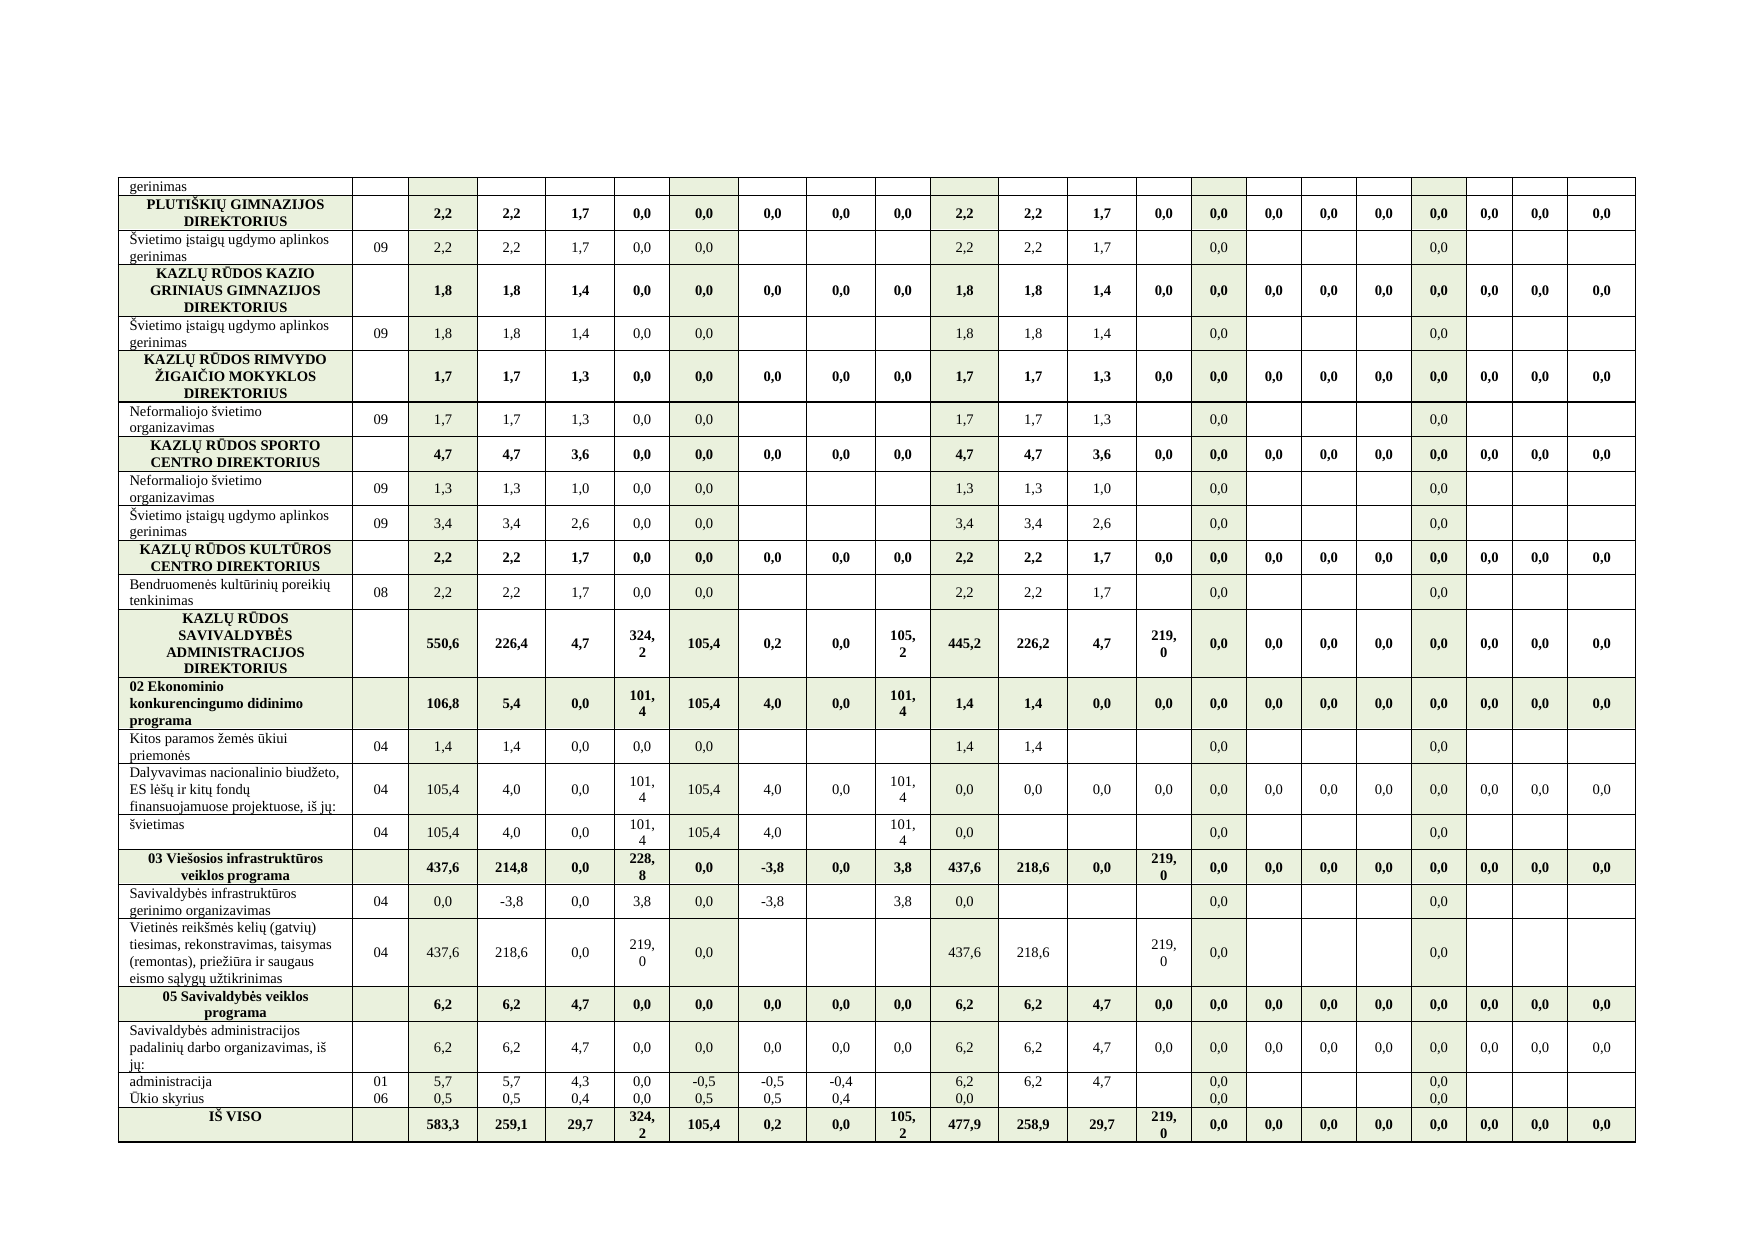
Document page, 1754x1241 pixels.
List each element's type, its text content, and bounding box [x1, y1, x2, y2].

table_cell 0,0 [1467, 850, 1512, 883]
table_cell 0,0 [546, 764, 614, 814]
table_cell 03 Viešosios infrastruktūros veiklos programa [119, 850, 352, 883]
table_cell 0,0 [1357, 196, 1411, 229]
table_cell 3,6 [1068, 437, 1136, 471]
table_cell [1513, 1073, 1567, 1107]
table_cell 2,2 [478, 575, 545, 609]
table_cell [1513, 815, 1567, 849]
table_cell 101,4 [876, 815, 930, 849]
table_cell [409, 178, 477, 195]
table_cell 0,0 [1192, 231, 1246, 264]
table_cell 0,0 [1412, 265, 1466, 316]
table_cell 0,0 [807, 351, 875, 401]
table_cell 0,0 [670, 730, 738, 763]
table_cell 09 [353, 472, 408, 505]
table_cell 1,4 [546, 265, 614, 316]
table_cell 0,0 [1568, 764, 1635, 814]
table_cell 4,7 [1068, 987, 1136, 1021]
table_cell 0,0 [807, 541, 875, 574]
table_cell 0,0 [1192, 850, 1246, 883]
table_cell 1,7 [1068, 541, 1136, 574]
table_cell [1513, 575, 1567, 609]
table_cell 0,0 [1467, 265, 1512, 316]
table_cell švietimas [119, 815, 352, 849]
table_cell 0,0 [1357, 437, 1411, 471]
table_cell [931, 178, 998, 195]
table_cell 0,0 [1192, 575, 1246, 609]
table_cell 0,0 [1357, 678, 1411, 728]
table_cell 0,0 [1137, 541, 1191, 574]
table_cell 0,0 [615, 1022, 669, 1072]
table_cell 0,0 [1412, 506, 1466, 540]
table_cell [353, 610, 408, 677]
table_cell administracija Ūkio skyrius [119, 1073, 352, 1107]
table_cell 0,0 [670, 472, 738, 505]
table_cell [1357, 178, 1411, 195]
table_cell 0,0 [670, 919, 738, 986]
table_cell 0,0 [1192, 265, 1246, 316]
table_cell 0,0 0,0 [615, 1073, 669, 1107]
table_cell [1302, 317, 1356, 350]
table_cell 0,0 [1247, 610, 1301, 677]
table_cell 0,0 [1192, 764, 1246, 814]
table_cell 5,7 0,5 [409, 1073, 477, 1107]
table_cell 2,2 [999, 231, 1067, 264]
table_cell [1412, 178, 1466, 195]
table_cell 2,2 [999, 575, 1067, 609]
table_cell 0,0 [546, 815, 614, 849]
table_cell 0,0 [1467, 351, 1512, 401]
table_cell 0,0 [670, 575, 738, 609]
table_cell 4,7 [1068, 610, 1136, 677]
table_cell 0,0 [1412, 1108, 1466, 1141]
table_cell [739, 472, 806, 505]
table_cell [1467, 919, 1512, 986]
table_cell 324,2 [615, 1108, 669, 1141]
table_cell 0,0 [1513, 196, 1567, 229]
table_cell 0,0 [1467, 610, 1512, 677]
table_cell 0,0 [1137, 437, 1191, 471]
table_cell 0,0 [1137, 1022, 1191, 1072]
table_cell [1513, 231, 1567, 264]
table_cell 1,8 [999, 317, 1067, 350]
table_cell -0,4 0,4 [807, 1073, 875, 1107]
table_cell 0,0 [1513, 850, 1567, 883]
table_cell 0,0 [615, 196, 669, 229]
table_cell [1568, 1073, 1635, 1107]
table_cell -0,5 0,5 [739, 1073, 806, 1107]
table_cell 01 06 [353, 1073, 408, 1107]
table_cell 0,0 [1192, 730, 1246, 763]
table_cell [876, 317, 930, 350]
table_cell Dalyvavimas nacionalinio biudžeto, ES lėšų ir kitų fondų finansuojamuose projektuose, iš jų: [119, 764, 352, 814]
table_cell 0,0 [807, 1022, 875, 1072]
table_cell 105,4 [670, 610, 738, 677]
table_cell 0,0 [615, 317, 669, 350]
table_cell [1513, 317, 1567, 350]
table_cell [1513, 178, 1567, 195]
table_cell 583,3 [409, 1108, 477, 1141]
table_cell 0,0 [1467, 541, 1512, 574]
table_cell 1,7 [546, 541, 614, 574]
table_cell 0,0 [807, 437, 875, 471]
table_cell [807, 885, 875, 918]
table_cell [1137, 1073, 1191, 1107]
table_cell 0,0 [739, 1022, 806, 1072]
table_cell 0,0 [1302, 265, 1356, 316]
table_cell [1137, 178, 1191, 195]
table_cell 0,0 [1412, 403, 1466, 436]
table_cell 2,2 [409, 196, 477, 229]
table_cell 0,0 [876, 987, 930, 1021]
table_cell [999, 885, 1067, 918]
table_cell 2,6 [1068, 506, 1136, 540]
table_cell 0,0 [670, 850, 738, 883]
table_cell 258,9 [999, 1108, 1067, 1141]
table_cell KAZLŲ RŪDOS RIMVYDO ŽIGAIČIO MOKYKLOS DIREKTORIUS [119, 351, 352, 401]
table_cell 0,0 [1513, 987, 1567, 1021]
table_cell [1137, 885, 1191, 918]
table_cell [807, 815, 875, 849]
table_cell [1302, 403, 1356, 436]
table_cell 0,0 [1513, 437, 1567, 471]
table_cell IŠ VISO [119, 1108, 352, 1141]
table_cell [1568, 403, 1635, 436]
table_cell 09 [353, 506, 408, 540]
table_cell 4,7 [409, 437, 477, 471]
table_cell [1247, 885, 1301, 918]
table_cell 0,0 [1247, 850, 1301, 883]
table_cell 3,8 [876, 850, 930, 883]
table_cell KAZLŲ RŪDOS SAVIVALDYBĖS ADMINISTRACIJOS DIREKTORIUS [119, 610, 352, 677]
table_cell 0,0 [807, 678, 875, 728]
table_cell 1,7 [546, 196, 614, 229]
table_cell [1467, 730, 1512, 763]
table_cell 0,0 [1568, 1108, 1635, 1141]
table_cell Savivaldybės infrastruktūros gerinimo organizavimas [119, 885, 352, 918]
table_cell [999, 815, 1067, 849]
table_cell 0,0 [1412, 850, 1466, 883]
table_cell [1568, 815, 1635, 849]
table_cell 0,0 [1467, 678, 1512, 728]
table_cell 0,0 [1302, 987, 1356, 1021]
table_cell 2,2 [478, 541, 545, 574]
table_cell [1357, 919, 1411, 986]
table_cell 0,0 [1568, 437, 1635, 471]
table_cell [1137, 730, 1191, 763]
table_cell 101,4 [615, 678, 669, 728]
table_cell 2,2 [931, 575, 998, 609]
table_cell 2,2 [478, 196, 545, 229]
table_cell 0,0 [670, 506, 738, 540]
table_cell [1568, 919, 1635, 986]
table_cell 5,4 [478, 678, 545, 728]
table_cell 04 [353, 730, 408, 763]
table_cell [478, 178, 545, 195]
table_cell Savivaldybės administracijos padalinių darbo organizavimas, iš jų: [119, 1022, 352, 1072]
table_cell 0,0 [615, 437, 669, 471]
table_cell 0,0 [1412, 815, 1466, 849]
table_cell 6,2 [999, 1073, 1067, 1107]
table_cell 0,0 [615, 987, 669, 1021]
table_cell 3,8 [876, 885, 930, 918]
table_cell [353, 678, 408, 728]
table_cell 219,0 [1137, 919, 1191, 986]
table_cell 1,3 [546, 403, 614, 436]
table_cell [353, 196, 408, 229]
table_cell [739, 575, 806, 609]
table_cell 0,0 [1192, 351, 1246, 401]
table_cell 0,0 [1513, 610, 1567, 677]
table_cell [1568, 178, 1635, 195]
table_cell 0,0 [1137, 764, 1191, 814]
table_cell 0,0 [739, 987, 806, 1021]
table_cell 0,0 [1302, 764, 1356, 814]
table_cell 105,2 [876, 1108, 930, 1141]
table_cell 0,0 [1568, 265, 1635, 316]
table_cell [1513, 506, 1567, 540]
table_cell 0,0 [1467, 196, 1512, 229]
table_cell 0,0 [1192, 815, 1246, 849]
table_cell 1,4 [931, 678, 998, 728]
table_cell [1467, 403, 1512, 436]
table_cell [1302, 575, 1356, 609]
table_cell 0,0 [1192, 196, 1246, 229]
table_cell [1247, 472, 1301, 505]
table_cell [670, 178, 738, 195]
table_cell 218,6 [999, 850, 1067, 883]
table_cell 2,2 [409, 541, 477, 574]
table_cell PLUTIŠKIŲ GIMNAZIJOS DIREKTORIUS [119, 196, 352, 229]
table_cell 0,0 [1412, 541, 1466, 574]
table_cell 1,7 [546, 575, 614, 609]
table_cell 2,2 [478, 231, 545, 264]
table_cell 0,0 [1412, 678, 1466, 728]
table_cell 0,0 [1467, 437, 1512, 471]
table_cell 4,7 [546, 1022, 614, 1072]
table_cell 437,6 [409, 850, 477, 883]
table_cell 0,0 [1192, 987, 1246, 1021]
table_cell 02 Ekonominio konkurencingumo didinimo programa [119, 678, 352, 728]
table_cell 0,0 [670, 987, 738, 1021]
table_cell 0,0 [1568, 987, 1635, 1021]
table_cell 106,8 [409, 678, 477, 728]
table_cell 0,0 [670, 1022, 738, 1072]
table_cell 2,2 [409, 231, 477, 264]
table_cell 4,7 [1068, 1073, 1136, 1107]
table_cell [1068, 815, 1136, 849]
table_cell 0,0 [1513, 1108, 1567, 1141]
table_cell Neformaliojo švietimo organizavimas [119, 472, 352, 505]
table_cell [807, 919, 875, 986]
table_cell 0,0 [1192, 1022, 1246, 1072]
table_cell 5,7 0,5 [478, 1073, 545, 1107]
table_cell 0,0 [1247, 1022, 1301, 1072]
table_cell 0,0 [546, 730, 614, 763]
table_cell 0,0 [739, 541, 806, 574]
table_cell [876, 1073, 930, 1107]
table_cell 1,4 [999, 678, 1067, 728]
table_cell 0,0 [1568, 1022, 1635, 1072]
table_cell [807, 178, 875, 195]
table_cell 4,7 [1068, 1022, 1136, 1072]
table_cell 324,2 [615, 610, 669, 677]
table_cell 228,8 [615, 850, 669, 883]
table_cell 0,0 [1513, 1022, 1567, 1072]
table_cell 0,0 [670, 231, 738, 264]
table_cell [1513, 730, 1567, 763]
table_cell 1,3 [1068, 351, 1136, 401]
table_cell [1302, 231, 1356, 264]
table_cell [1357, 317, 1411, 350]
table_cell 0,0 [1247, 764, 1301, 814]
table_cell 0,0 [1302, 610, 1356, 677]
table_cell 2,2 [409, 575, 477, 609]
table_cell 4,0 [478, 764, 545, 814]
table_cell 6,2 [409, 1022, 477, 1072]
table_cell 0,0 [1068, 678, 1136, 728]
table_cell 259,1 [478, 1108, 545, 1141]
table_cell KAZLŲ RŪDOS KAZIO GRINIAUS GIMNAZIJOS DIREKTORIUS [119, 265, 352, 316]
table_cell 0,0 [739, 196, 806, 229]
table_cell [1247, 506, 1301, 540]
table_cell 0,0 [1412, 610, 1466, 677]
table_cell [1137, 506, 1191, 540]
table_cell 0,0 [1302, 1022, 1356, 1072]
table_cell 3,4 [409, 506, 477, 540]
table_cell 6,2 [999, 1022, 1067, 1072]
table_cell [807, 575, 875, 609]
table_cell 0,0 [1568, 610, 1635, 677]
table_cell [1247, 231, 1301, 264]
table_cell 0,0 [1568, 850, 1635, 883]
table_cell Švietimo įstaigų ugdymo aplinkos gerinimas [119, 506, 352, 540]
table_cell [876, 178, 930, 195]
table_cell [1247, 317, 1301, 350]
table_cell 0,0 [615, 351, 669, 401]
table_cell 08 [353, 575, 408, 609]
table_cell 1,7 [1068, 575, 1136, 609]
table_cell 2,2 [931, 231, 998, 264]
table_cell 3,6 [546, 437, 614, 471]
table_cell 219,0 [1137, 610, 1191, 677]
table_cell Kitos paramos žemės ūkiui priemonės [119, 730, 352, 763]
table_cell 101,4 [876, 678, 930, 728]
table_cell 219,0 [1137, 1108, 1191, 1141]
table_cell 0,0 [1412, 764, 1466, 814]
table_cell [739, 506, 806, 540]
table_cell 219,0 [615, 919, 669, 986]
table_cell 1,0 [546, 472, 614, 505]
table_cell 6,2 0,0 [931, 1073, 998, 1107]
table_cell [1357, 815, 1411, 849]
table_cell [1467, 575, 1512, 609]
table_cell 1,8 [409, 265, 477, 316]
table_cell [1357, 730, 1411, 763]
table_cell 1,7 [1068, 196, 1136, 229]
table_cell 0,0 [1137, 265, 1191, 316]
table_cell 105,2 [876, 610, 930, 677]
table_cell [876, 575, 930, 609]
table_cell 0,0 [1357, 610, 1411, 677]
table_cell [807, 506, 875, 540]
table_cell 0,0 [1568, 678, 1635, 728]
table_cell 1,3 [931, 472, 998, 505]
table_cell 0,0 [1302, 437, 1356, 471]
table_cell 0,0 [615, 231, 669, 264]
table_cell 0,0 [807, 850, 875, 883]
table_cell 550,6 [409, 610, 477, 677]
table_cell 0,0 [615, 541, 669, 574]
table_cell 0,0 [1357, 764, 1411, 814]
table_cell [1467, 317, 1512, 350]
table_cell 0,0 [1302, 541, 1356, 574]
table_cell gerinimas [119, 178, 352, 195]
table_cell 0,0 [876, 1022, 930, 1072]
table_cell 1,7 [931, 351, 998, 401]
table_cell 0,0 [1247, 351, 1301, 401]
table_cell 0,0 [1467, 1022, 1512, 1072]
table_cell [1068, 919, 1136, 986]
table_cell [1137, 231, 1191, 264]
table_cell 0,0 0,0 [1412, 1073, 1466, 1107]
table_cell 0,0 [615, 575, 669, 609]
table_cell [1568, 506, 1635, 540]
table_cell 0,0 [1192, 437, 1246, 471]
table_cell 4,7 [999, 437, 1067, 471]
table_cell [1137, 472, 1191, 505]
table_cell 0,0 [1513, 541, 1567, 574]
table_cell 09 [353, 231, 408, 264]
table_cell [739, 178, 806, 195]
table_cell 0,0 [1137, 196, 1191, 229]
table_cell 105,4 [409, 815, 477, 849]
table_cell 1,8 [478, 317, 545, 350]
table_cell [1302, 919, 1356, 986]
table_cell [615, 178, 669, 195]
table_cell 0,0 [1192, 541, 1246, 574]
table_cell 0,0 [1513, 678, 1567, 728]
table_cell [353, 1108, 408, 1141]
table_cell [1137, 317, 1191, 350]
table_cell 0,0 [1192, 610, 1246, 677]
table_cell 1,4 [931, 730, 998, 763]
table_cell 1,4 [546, 317, 614, 350]
table_cell 0,0 [876, 351, 930, 401]
table_cell 0,0 [807, 196, 875, 229]
table_cell 0,0 [546, 678, 614, 728]
table_cell 6,2 [931, 1022, 998, 1072]
table_cell 0,0 [615, 730, 669, 763]
table_cell 4,0 [739, 764, 806, 814]
table_cell 0,0 [1247, 1108, 1301, 1141]
table_cell 0,0 [807, 610, 875, 677]
table_cell 0,0 [1568, 351, 1635, 401]
table_cell 1,7 [409, 403, 477, 436]
table_cell 09 [353, 403, 408, 436]
table_cell 0,0 [1412, 437, 1466, 471]
table_cell 04 [353, 764, 408, 814]
table_cell 4,0 [478, 815, 545, 849]
table_cell 0,2 [739, 1108, 806, 1141]
table_cell 0,0 [1192, 919, 1246, 986]
table_cell 0,0 [1513, 351, 1567, 401]
table_cell [1247, 919, 1301, 986]
table_cell [807, 730, 875, 763]
table_cell 0,0 [807, 265, 875, 316]
table_cell 0,0 [1357, 541, 1411, 574]
table_cell 0,0 [670, 885, 738, 918]
table_cell 0,0 [670, 403, 738, 436]
table_cell 3,4 [478, 506, 545, 540]
table_cell [1302, 1073, 1356, 1107]
table_cell 0,0 [1247, 196, 1301, 229]
table_cell 29,7 [546, 1108, 614, 1141]
table_cell [353, 541, 408, 574]
table_cell [1357, 231, 1411, 264]
table_cell 0,0 [1192, 403, 1246, 436]
table_cell 0,0 [1568, 196, 1635, 229]
table_cell [353, 850, 408, 883]
table_cell 0,0 [1247, 678, 1301, 728]
table_cell 04 [353, 885, 408, 918]
table_cell 1,3 [478, 472, 545, 505]
table_cell 0,0 [1412, 351, 1466, 401]
table_cell [1467, 472, 1512, 505]
table_cell 1,4 [1068, 317, 1136, 350]
table_cell [1357, 885, 1411, 918]
table_cell 0,0 [670, 196, 738, 229]
table_cell [1568, 575, 1635, 609]
table_cell 0,0 [615, 403, 669, 436]
table_cell 0,0 [1357, 1022, 1411, 1072]
table_cell 0,0 [1247, 541, 1301, 574]
table_cell 0,0 [1068, 764, 1136, 814]
table_cell 0,0 [670, 351, 738, 401]
table_cell [876, 506, 930, 540]
table_cell 0,0 [1302, 1108, 1356, 1141]
table_cell 0,0 [1412, 196, 1466, 229]
table_cell 0,0 [739, 265, 806, 316]
table_cell 0,0 [876, 541, 930, 574]
table_cell 437,6 [931, 919, 998, 986]
table_cell [739, 730, 806, 763]
table_cell [1467, 1073, 1512, 1107]
table_cell 0,0 [1302, 850, 1356, 883]
table_cell [1568, 730, 1635, 763]
table_cell 0,0 [1192, 472, 1246, 505]
table_cell 4,0 [739, 678, 806, 728]
table_cell 0,0 [1357, 1108, 1411, 1141]
table_cell 4,7 [546, 610, 614, 677]
table_cell [1137, 815, 1191, 849]
table_cell 0,0 [1467, 764, 1512, 814]
table_cell 437,6 [931, 850, 998, 883]
table_cell 1,4 [409, 730, 477, 763]
table_cell 2,2 [999, 541, 1067, 574]
table_cell -3,8 [739, 885, 806, 918]
table_cell 0,0 [546, 850, 614, 883]
table_cell 1,3 [409, 472, 477, 505]
table_cell [1137, 403, 1191, 436]
table_cell [876, 231, 930, 264]
table_cell 0,0 [1192, 885, 1246, 918]
table_cell [876, 919, 930, 986]
table_cell 0,0 [615, 506, 669, 540]
table_cell [1302, 730, 1356, 763]
table_cell [1357, 472, 1411, 505]
table_cell 2,2 [999, 196, 1067, 229]
table_cell 4,7 [931, 437, 998, 471]
table_cell 0,0 [546, 885, 614, 918]
table_cell [1513, 403, 1567, 436]
table_cell 1,8 [409, 317, 477, 350]
table_cell 1,4 [478, 730, 545, 763]
table_cell Neformaliojo švietimo organizavimas [119, 403, 352, 436]
table_cell 1,3 [1068, 403, 1136, 436]
table_cell 0,0 [1068, 850, 1136, 883]
table_cell 6,2 [478, 987, 545, 1021]
table_cell 0,0 [1513, 764, 1567, 814]
table_cell 105,4 [670, 815, 738, 849]
table_cell 1,3 [546, 351, 614, 401]
table_cell 0,0 [1513, 265, 1567, 316]
table_cell [1568, 317, 1635, 350]
table_cell 0,0 [931, 885, 998, 918]
table_cell [1302, 178, 1356, 195]
table_cell [1247, 1073, 1301, 1107]
table_cell 0,2 [739, 610, 806, 677]
table_cell 0,0 [931, 764, 998, 814]
table_cell 0,0 [1137, 987, 1191, 1021]
table_cell 0,0 [807, 1108, 875, 1141]
table_cell [1247, 403, 1301, 436]
table_cell [353, 265, 408, 316]
table_cell 214,8 [478, 850, 545, 883]
table_cell 0,0 [1357, 987, 1411, 1021]
table_cell [1068, 730, 1136, 763]
table_cell [1247, 575, 1301, 609]
table_cell 0,0 [1247, 987, 1301, 1021]
table_cell 0,0 [1192, 678, 1246, 728]
table_cell [1568, 885, 1635, 918]
table_cell [1513, 919, 1567, 986]
table_cell 0,0 [1412, 1022, 1466, 1072]
table_cell [876, 403, 930, 436]
table_cell [1568, 231, 1635, 264]
table_cell 0,0 [1192, 506, 1246, 540]
table_cell [807, 403, 875, 436]
table_cell 04 [353, 815, 408, 849]
table_cell 6,2 [478, 1022, 545, 1072]
table_cell [807, 472, 875, 505]
table_cell 1,7 [999, 403, 1067, 436]
table_cell [999, 178, 1067, 195]
table_cell 0,0 [1412, 987, 1466, 1021]
table_cell 4,0 [739, 815, 806, 849]
table_cell [1068, 885, 1136, 918]
table_cell 1,8 [931, 265, 998, 316]
table_cell [1357, 506, 1411, 540]
table_cell [1247, 178, 1301, 195]
table_cell [1467, 885, 1512, 918]
table_cell 105,4 [670, 764, 738, 814]
table_cell 1,8 [999, 265, 1067, 316]
table_cell 0,0 [546, 919, 614, 986]
table_cell 0,0 [807, 764, 875, 814]
table_cell [353, 178, 408, 195]
table_cell 0,0 [999, 764, 1067, 814]
table_cell 0,0 [1357, 351, 1411, 401]
table_cell 0,0 [1412, 575, 1466, 609]
table_cell 0,0 [1192, 1108, 1246, 1141]
table_cell 1,7 [999, 351, 1067, 401]
table_cell 0,0 [876, 437, 930, 471]
table_cell 0,0 [409, 885, 477, 918]
table_cell 0,0 [670, 265, 738, 316]
table_cell [739, 919, 806, 986]
table_cell [1467, 178, 1512, 195]
table_cell [807, 231, 875, 264]
table_cell [353, 437, 408, 471]
table_cell 05 Savivaldybės veiklos programa [119, 987, 352, 1021]
table_cell Švietimo įstaigų ugdymo aplinkos gerinimas [119, 317, 352, 350]
table_cell 105,4 [670, 1108, 738, 1141]
table_cell 0,0 [1467, 1108, 1512, 1141]
table_cell 1,3 [999, 472, 1067, 505]
table_cell 0,0 [670, 317, 738, 350]
table_cell 1,7 [546, 231, 614, 264]
table_cell [876, 472, 930, 505]
table_cell 0,0 [1302, 351, 1356, 401]
table_cell [1513, 885, 1567, 918]
table_cell 218,6 [478, 919, 545, 986]
table_cell 0,0 [1302, 196, 1356, 229]
table_cell 101,4 [615, 764, 669, 814]
table_cell -3,8 [739, 850, 806, 883]
table_cell 0,0 [1467, 987, 1512, 1021]
table_cell 0,0 [1247, 265, 1301, 316]
table_cell [353, 351, 408, 401]
table_cell 226,2 [999, 610, 1067, 677]
table_cell 105,4 [409, 764, 477, 814]
table_cell 105,4 [670, 678, 738, 728]
table_cell Vietinės reikšmės kelių (gatvių) tiesimas, rekonstravimas, taisymas (remontas), priežiūra ir saugaus eismo sąlygų užtikrinimas [119, 919, 352, 986]
table_cell 6,2 [931, 987, 998, 1021]
table_cell 0,0 [1412, 231, 1466, 264]
table_cell 0,0 [1137, 678, 1191, 728]
table_cell [1247, 815, 1301, 849]
table_cell 101,4 [615, 815, 669, 849]
table_cell [1302, 506, 1356, 540]
table_cell 226,4 [478, 610, 545, 677]
table_cell 0,0 [1412, 919, 1466, 986]
table_cell 0,0 [670, 437, 738, 471]
table_cell 1,4 [999, 730, 1067, 763]
table_cell [876, 730, 930, 763]
table_cell 0,0 0,0 [1192, 1073, 1246, 1107]
table_cell [1467, 231, 1512, 264]
table_cell 0,0 [739, 351, 806, 401]
table_cell [353, 1022, 408, 1072]
table_cell [807, 317, 875, 350]
table_cell 1,8 [478, 265, 545, 316]
table_cell 3,8 [615, 885, 669, 918]
table_cell 437,6 [409, 919, 477, 986]
table_cell 2,2 [931, 541, 998, 574]
table_cell [739, 317, 806, 350]
table_cell 1,7 [931, 403, 998, 436]
table_cell [1357, 575, 1411, 609]
table_cell 0,0 [1247, 437, 1301, 471]
table_cell 0,0 [615, 265, 669, 316]
table_cell 0,0 [1302, 678, 1356, 728]
table_cell 09 [353, 317, 408, 350]
table_cell [1357, 403, 1411, 436]
table_cell [1068, 178, 1136, 195]
table_cell 218,6 [999, 919, 1067, 986]
table_cell [1467, 815, 1512, 849]
table_cell [1568, 472, 1635, 505]
table_cell 4,7 [478, 437, 545, 471]
table_cell 3,4 [931, 506, 998, 540]
table_cell 1,8 [931, 317, 998, 350]
table_cell 6,2 [409, 987, 477, 1021]
table_cell Bendruomenės kultūrinių poreikių tenkinimas [119, 575, 352, 609]
table_cell [1302, 885, 1356, 918]
table_cell [1467, 506, 1512, 540]
table_cell 1,7 [409, 351, 477, 401]
table_cell 2,2 [931, 196, 998, 229]
table_cell -3,8 [478, 885, 545, 918]
table_cell [739, 403, 806, 436]
table_cell 0,0 [1357, 265, 1411, 316]
table_cell [1192, 178, 1246, 195]
table_cell 6,2 [999, 987, 1067, 1021]
table_cell 0,0 [1357, 850, 1411, 883]
table_cell 1,7 [478, 403, 545, 436]
table_cell 0,0 [931, 815, 998, 849]
table_cell 0,0 [615, 472, 669, 505]
table_cell 0,0 [670, 541, 738, 574]
table_cell 3,4 [999, 506, 1067, 540]
table_cell 29,7 [1068, 1108, 1136, 1141]
table_cell 4,3 0,4 [546, 1073, 614, 1107]
table_cell 0,0 [1412, 885, 1466, 918]
table_cell 0,0 [876, 196, 930, 229]
table_cell -0,5 0,5 [670, 1073, 738, 1107]
table_cell 0,0 [1137, 351, 1191, 401]
table_cell 0,0 [876, 265, 930, 316]
table_cell KAZLŲ RŪDOS KULTŪROS CENTRO DIREKTORIUS [119, 541, 352, 574]
table_cell 1,7 [1068, 231, 1136, 264]
table_cell 445,2 [931, 610, 998, 677]
table_cell [353, 987, 408, 1021]
table_cell 0,0 [1412, 730, 1466, 763]
table_cell 219,0 [1137, 850, 1191, 883]
table_cell 0,0 [1412, 472, 1466, 505]
table_cell [1137, 575, 1191, 609]
table_cell [1357, 1073, 1411, 1107]
table_cell 0,0 [1568, 541, 1635, 574]
table_cell 0,0 [739, 437, 806, 471]
table_cell 2,6 [546, 506, 614, 540]
table_cell 101,4 [876, 764, 930, 814]
table_cell [546, 178, 614, 195]
table_cell Švietimo įstaigų ugdymo aplinkos gerinimas [119, 231, 352, 264]
table_cell 0,0 [1412, 317, 1466, 350]
table_cell [1302, 472, 1356, 505]
table_cell 477,9 [931, 1108, 998, 1141]
table_cell KAZLŲ RŪDOS SPORTO CENTRO DIREKTORIUS [119, 437, 352, 471]
table_cell [1247, 730, 1301, 763]
table_cell 1,7 [478, 351, 545, 401]
table_cell [739, 231, 806, 264]
table_cell [1513, 472, 1567, 505]
table_cell 1,0 [1068, 472, 1136, 505]
table_cell 0,0 [807, 987, 875, 1021]
table_cell 1,4 [1068, 265, 1136, 316]
table_cell [1302, 815, 1356, 849]
table_cell 04 [353, 919, 408, 986]
table_cell 4,7 [546, 987, 614, 1021]
table_cell 0,0 [1192, 317, 1246, 350]
